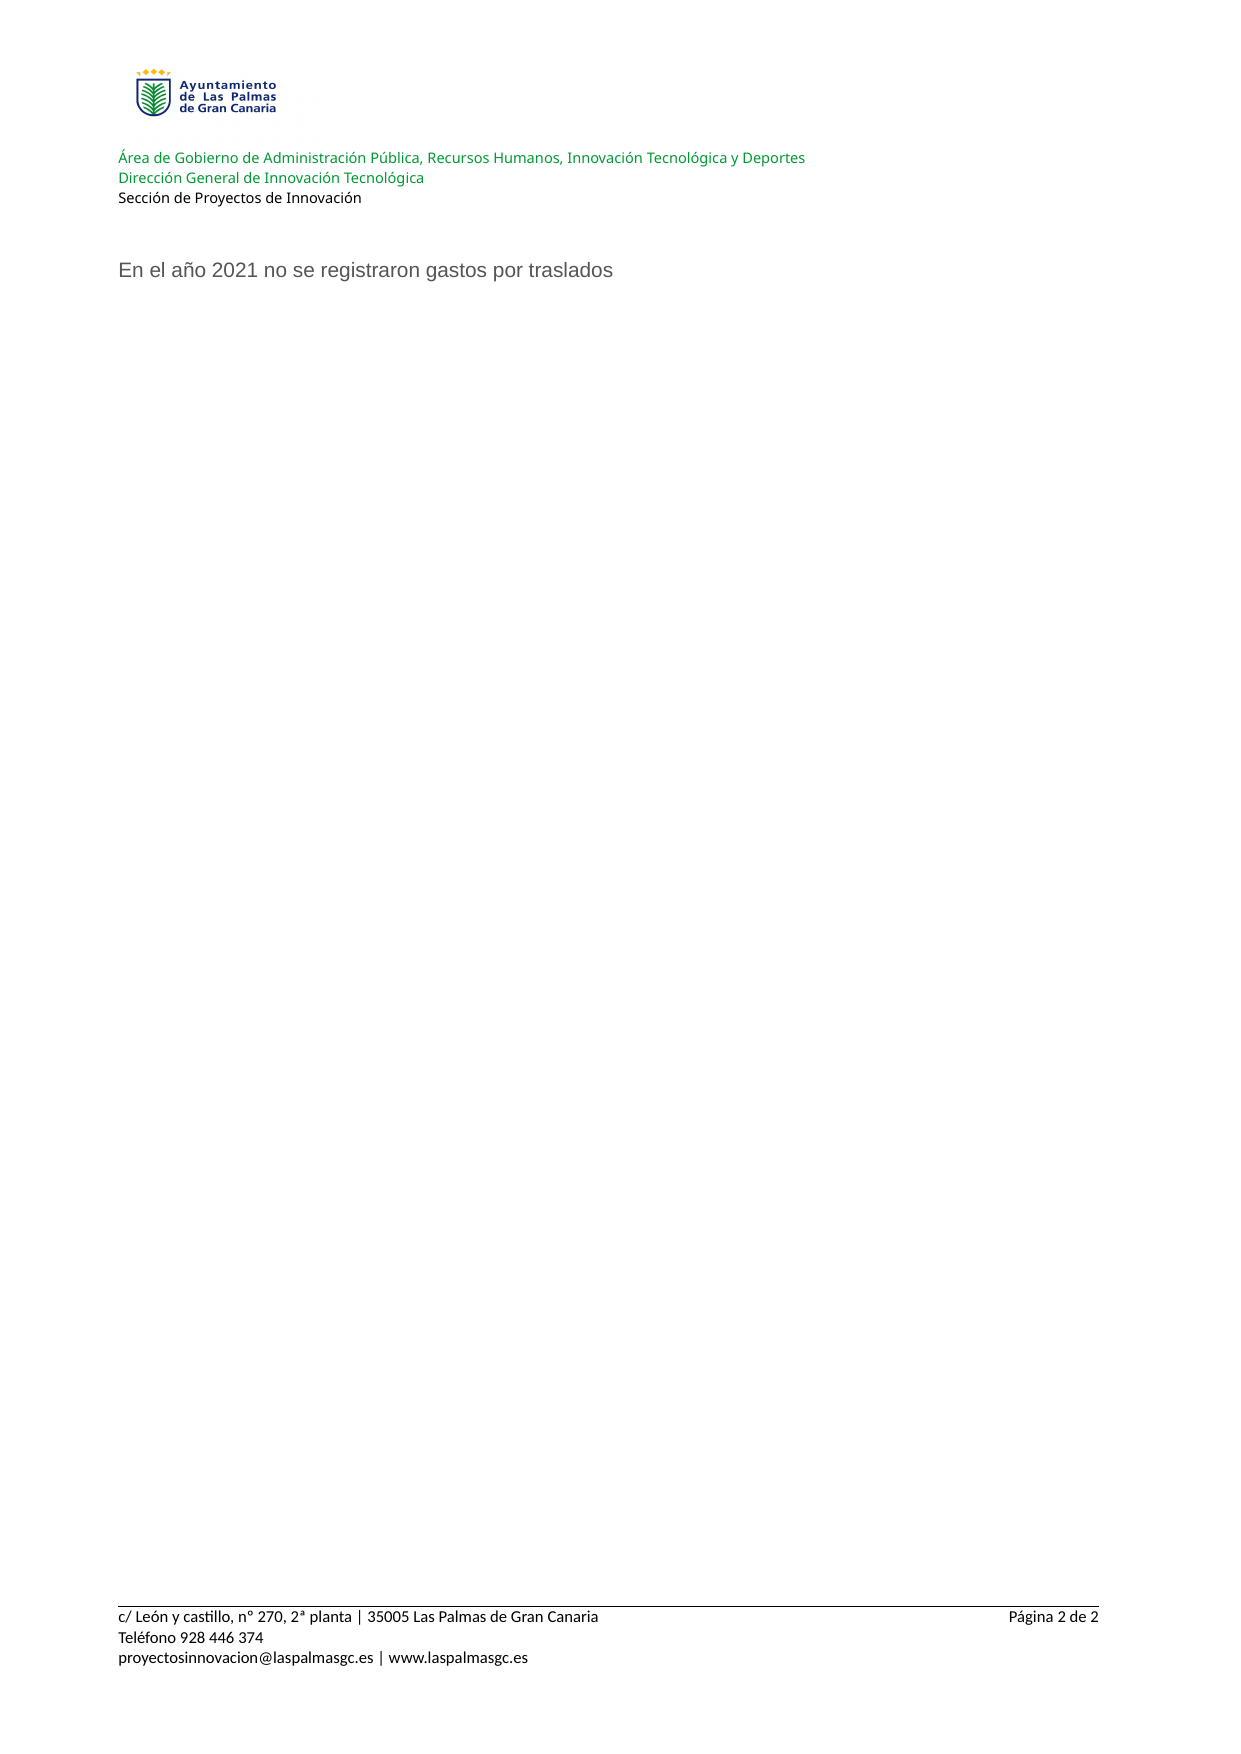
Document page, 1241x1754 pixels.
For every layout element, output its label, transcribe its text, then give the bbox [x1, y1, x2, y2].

text En el año 2021 no se registraron gastos por traslados [118, 251, 1122, 282]
